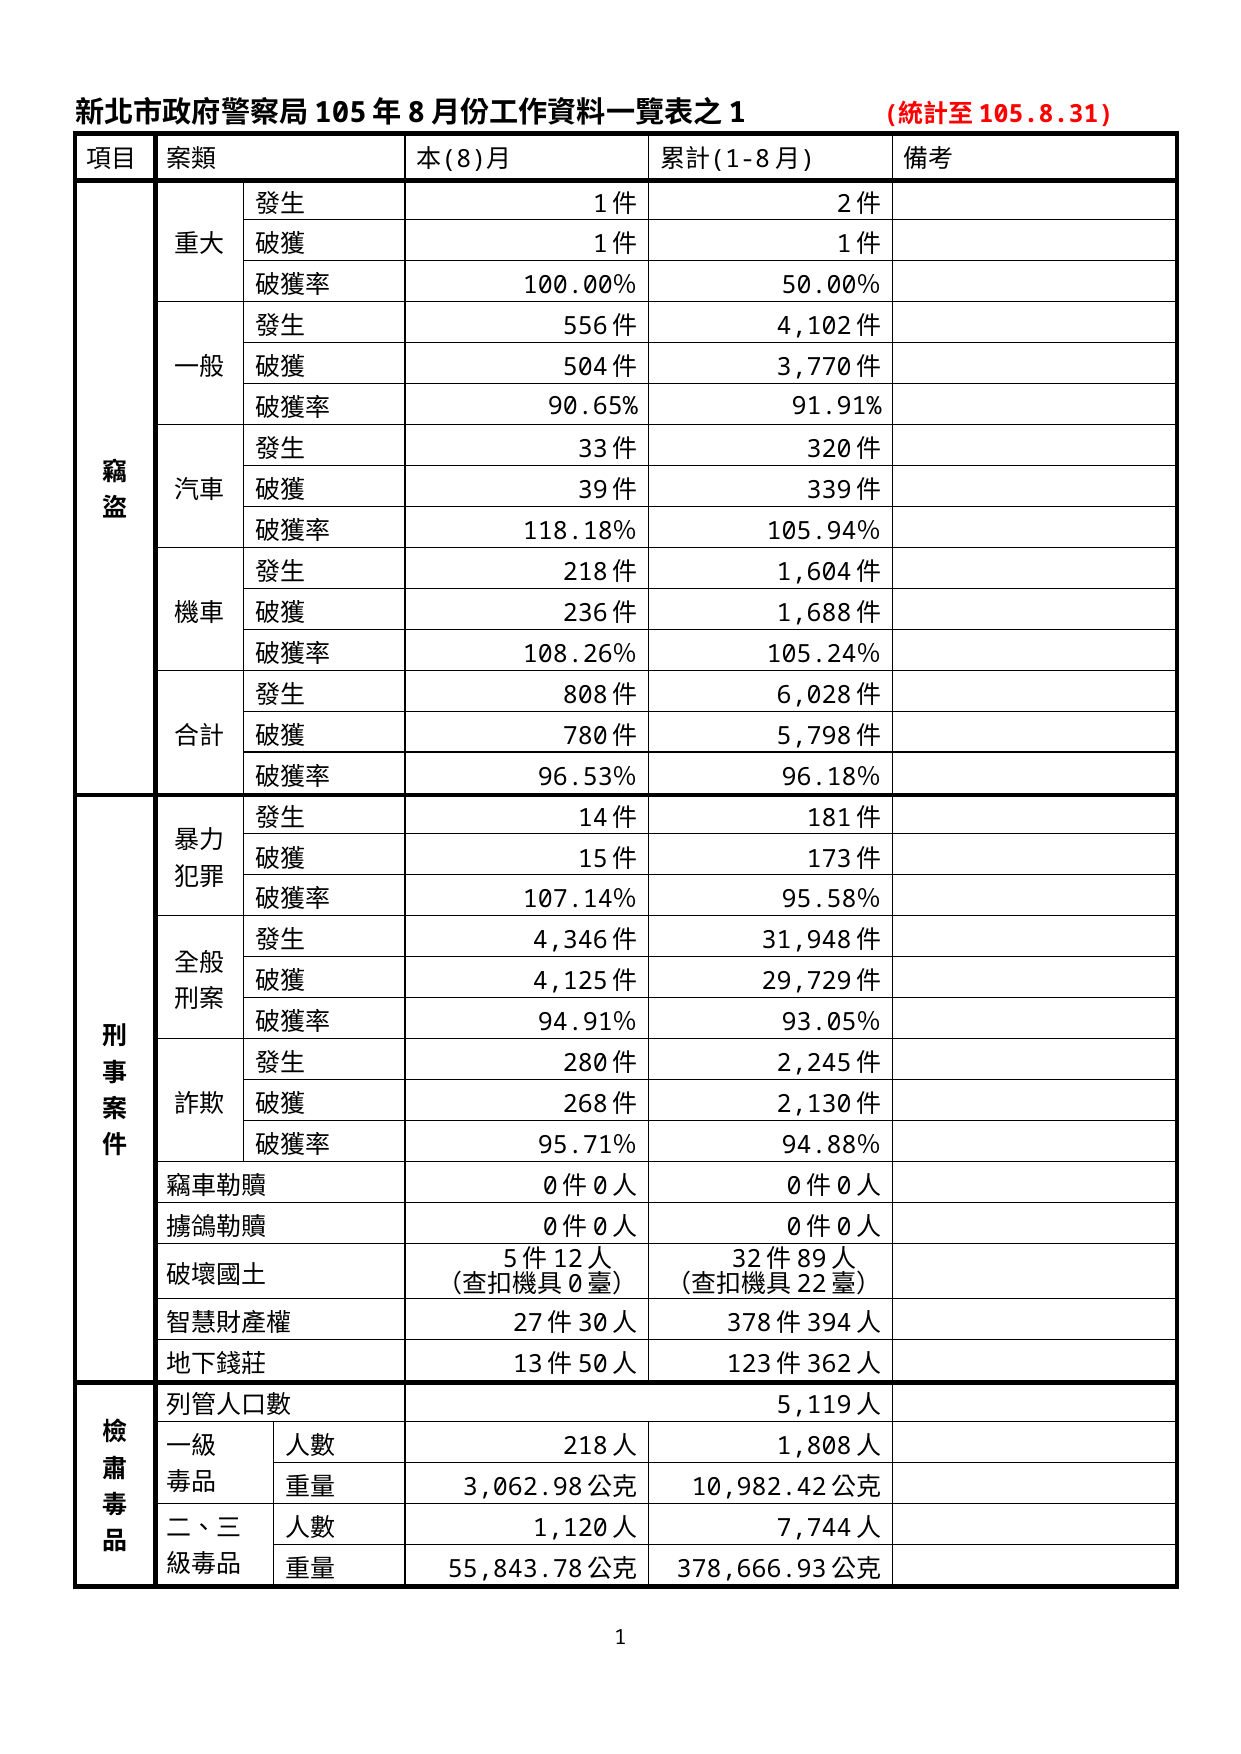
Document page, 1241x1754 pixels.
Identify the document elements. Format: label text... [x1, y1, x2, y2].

text 新北市政府警察局105年8月份工作資料一覽表之1 (統計至105.8.31) [75, 89, 1165, 131]
table_cell 發生 [244, 425, 404, 465]
table_cell 發生 [244, 548, 404, 588]
table_cell 合計 [158, 671, 243, 792]
table_cell 96.18％ [649, 753, 892, 792]
table_cell 破獲率 [244, 998, 404, 1038]
table_cell 95.71％ [406, 1121, 648, 1161]
table_cell 50.00％ [649, 261, 892, 301]
table_cell 339件 [649, 466, 892, 506]
table_cell 3,062.98公克 [406, 1463, 648, 1502]
table_cell [893, 1385, 1175, 1421]
table_cell 504件 [406, 343, 648, 383]
table_cell 808件 [406, 671, 648, 711]
table_cell 1,808人 [649, 1422, 892, 1462]
table_cell 32件89人 （查扣機具22臺） [649, 1244, 892, 1298]
table_cell 全般刑案 [158, 916, 243, 1038]
table_cell 破獲 [244, 1080, 404, 1120]
table_cell 發生 [244, 1039, 404, 1079]
table_cell 123件362人 [649, 1340, 892, 1380]
table_header 案類 [158, 136, 404, 178]
table_cell 105.94％ [649, 507, 892, 547]
table_cell [893, 834, 1175, 874]
table_cell 55,843.78公克 [406, 1545, 648, 1584]
table_cell 破獲 [244, 343, 404, 383]
table_cell 竊車勒贖 [158, 1162, 404, 1202]
table_cell 7,744人 [649, 1504, 892, 1543]
table_cell 發生 [244, 183, 404, 219]
table_cell 93.05％ [649, 998, 892, 1038]
table_cell [893, 1080, 1175, 1120]
table_cell 一般 [158, 302, 243, 424]
table_cell 破獲 [244, 957, 404, 997]
table_cell 280件 [406, 1039, 648, 1079]
table_cell 一級 毒品 [158, 1422, 273, 1502]
table_cell 列管人口數 [158, 1385, 404, 1421]
table_cell 15件 [406, 834, 648, 874]
table_cell 破獲率 [244, 1121, 404, 1161]
table_cell 31,948件 [649, 916, 892, 956]
table_cell [893, 220, 1175, 260]
table_cell 詐欺 [158, 1039, 243, 1161]
table_cell 118.18％ [406, 507, 648, 547]
table_cell [893, 1121, 1175, 1161]
table_cell 破壞國土 [158, 1244, 404, 1298]
table_cell 2,130件 [649, 1080, 892, 1120]
table_cell 105.24％ [649, 630, 892, 669]
table_cell 95.58％ [649, 875, 892, 915]
table_cell 1,604件 [649, 548, 892, 588]
table_cell 破獲率 [244, 384, 404, 424]
table_cell 4,125件 [406, 957, 648, 997]
table_cell 14件 [406, 797, 648, 833]
table_cell [893, 797, 1175, 833]
table_cell 破獲率 [244, 507, 404, 547]
table_cell 218件 [406, 548, 648, 588]
table_cell 破獲 [244, 220, 404, 260]
table_cell [893, 875, 1175, 915]
table_cell 0件0人 [406, 1162, 648, 1202]
table_cell [893, 671, 1175, 711]
table_cell [893, 1203, 1175, 1243]
table_cell 556件 [406, 302, 648, 342]
table_cell 1件 [406, 220, 648, 260]
table_cell 破獲 [244, 466, 404, 506]
table_cell 汽車 [158, 425, 243, 547]
table_cell 10,982.42公克 [649, 1463, 892, 1502]
table_cell [893, 425, 1175, 465]
table_cell 4,102件 [649, 302, 892, 342]
table_cell [893, 957, 1175, 997]
table_cell [893, 384, 1175, 424]
table_cell 181件 [649, 797, 892, 833]
table_cell 107.14％ [406, 875, 648, 915]
table_cell 378,666.93公克 [649, 1545, 892, 1584]
table_cell 218人 [406, 1422, 648, 1462]
table_cell [893, 302, 1175, 342]
table_cell 破獲率 [244, 630, 404, 669]
table_cell 13件50人 [406, 1340, 648, 1380]
table_cell 320件 [649, 425, 892, 465]
table_cell [893, 183, 1175, 219]
table_cell 1件 [649, 220, 892, 260]
table_cell [893, 507, 1175, 547]
table_cell [893, 589, 1175, 629]
table_cell 發生 [244, 671, 404, 711]
table_cell [893, 548, 1175, 588]
table_cell 96.53％ [406, 753, 648, 792]
table_cell 檢肅毒品 [77, 1385, 153, 1584]
table_cell 91.91% [649, 384, 892, 424]
table_cell 4,346件 [406, 916, 648, 956]
table_cell [893, 261, 1175, 301]
table_cell 破獲 [244, 589, 404, 629]
table_cell 地下錢莊 [158, 1340, 404, 1380]
table_cell 2,245件 [649, 1039, 892, 1079]
table_cell 236件 [406, 589, 648, 629]
table_cell 94.91％ [406, 998, 648, 1038]
table_cell [893, 1162, 1175, 1202]
table_cell 0件0人 [649, 1203, 892, 1243]
table_cell [893, 1545, 1175, 1584]
table_cell [893, 1422, 1175, 1462]
table_cell 破獲率 [244, 875, 404, 915]
table_cell [893, 630, 1175, 669]
table_cell 重量 [274, 1463, 404, 1502]
table_cell 33件 [406, 425, 648, 465]
table_cell 刑 事 案 件 [77, 797, 153, 1380]
table_cell 破獲率 [244, 753, 404, 792]
table_cell 機車 [158, 548, 243, 669]
table_cell [893, 466, 1175, 506]
table_cell 6,028件 [649, 671, 892, 711]
table_cell 1件 [406, 183, 648, 219]
table_cell 3,770件 [649, 343, 892, 383]
table_cell [893, 753, 1175, 792]
table_header 項目 [77, 136, 153, 178]
table_cell [893, 916, 1175, 956]
table_cell 5,119人 [406, 1385, 892, 1421]
table_cell 發生 [244, 302, 404, 342]
table_cell [893, 1244, 1175, 1298]
table_cell 27件30人 [406, 1299, 648, 1339]
table_cell 竊 盜 [77, 183, 153, 792]
table_cell [893, 1299, 1175, 1339]
table_cell 173件 [649, 834, 892, 874]
table_cell [893, 1340, 1175, 1380]
table_cell [893, 1504, 1175, 1543]
table_cell 人數 [274, 1504, 404, 1543]
table_cell [893, 1039, 1175, 1079]
table_cell 94.88％ [649, 1121, 892, 1161]
table_cell 780件 [406, 712, 648, 751]
table_cell [893, 343, 1175, 383]
table_cell 破獲 [244, 834, 404, 874]
table_cell 二、三級毒品 [158, 1504, 273, 1584]
table_cell 100.00％ [406, 261, 648, 301]
table_cell 破獲率 [244, 261, 404, 301]
table_cell [893, 712, 1175, 751]
table_cell 5,798件 [649, 712, 892, 751]
table_header 本(8)月 [406, 136, 648, 178]
table_cell [893, 998, 1175, 1038]
table_cell 人數 [274, 1422, 404, 1462]
table_header 累計(1-8月) [649, 136, 892, 178]
table_cell 1,120人 [406, 1504, 648, 1543]
table_cell 0件0人 [649, 1162, 892, 1202]
table_cell 2件 [649, 183, 892, 219]
table_cell 0件0人 [406, 1203, 648, 1243]
table_cell 重量 [274, 1545, 404, 1584]
table_cell 發生 [244, 916, 404, 956]
table_cell 5件12人 （查扣機具0臺） [406, 1244, 648, 1298]
table_header 備考 [893, 136, 1175, 178]
table_cell 378件394人 [649, 1299, 892, 1339]
table_cell 268件 [406, 1080, 648, 1120]
table_cell 破獲 [244, 712, 404, 751]
table_cell 1,688件 [649, 589, 892, 629]
table_cell 發生 [244, 797, 404, 833]
table_cell 39件 [406, 466, 648, 506]
table_cell 智慧財產權 [158, 1299, 404, 1339]
table_cell 重大 [158, 183, 243, 301]
table_cell 29,729件 [649, 957, 892, 997]
table_cell 90.65% [406, 384, 648, 424]
table_cell 108.26％ [406, 630, 648, 669]
table_cell 擄鴿勒贖 [158, 1203, 404, 1243]
table_cell [893, 1463, 1175, 1502]
table_cell 暴力犯罪 [158, 797, 243, 915]
